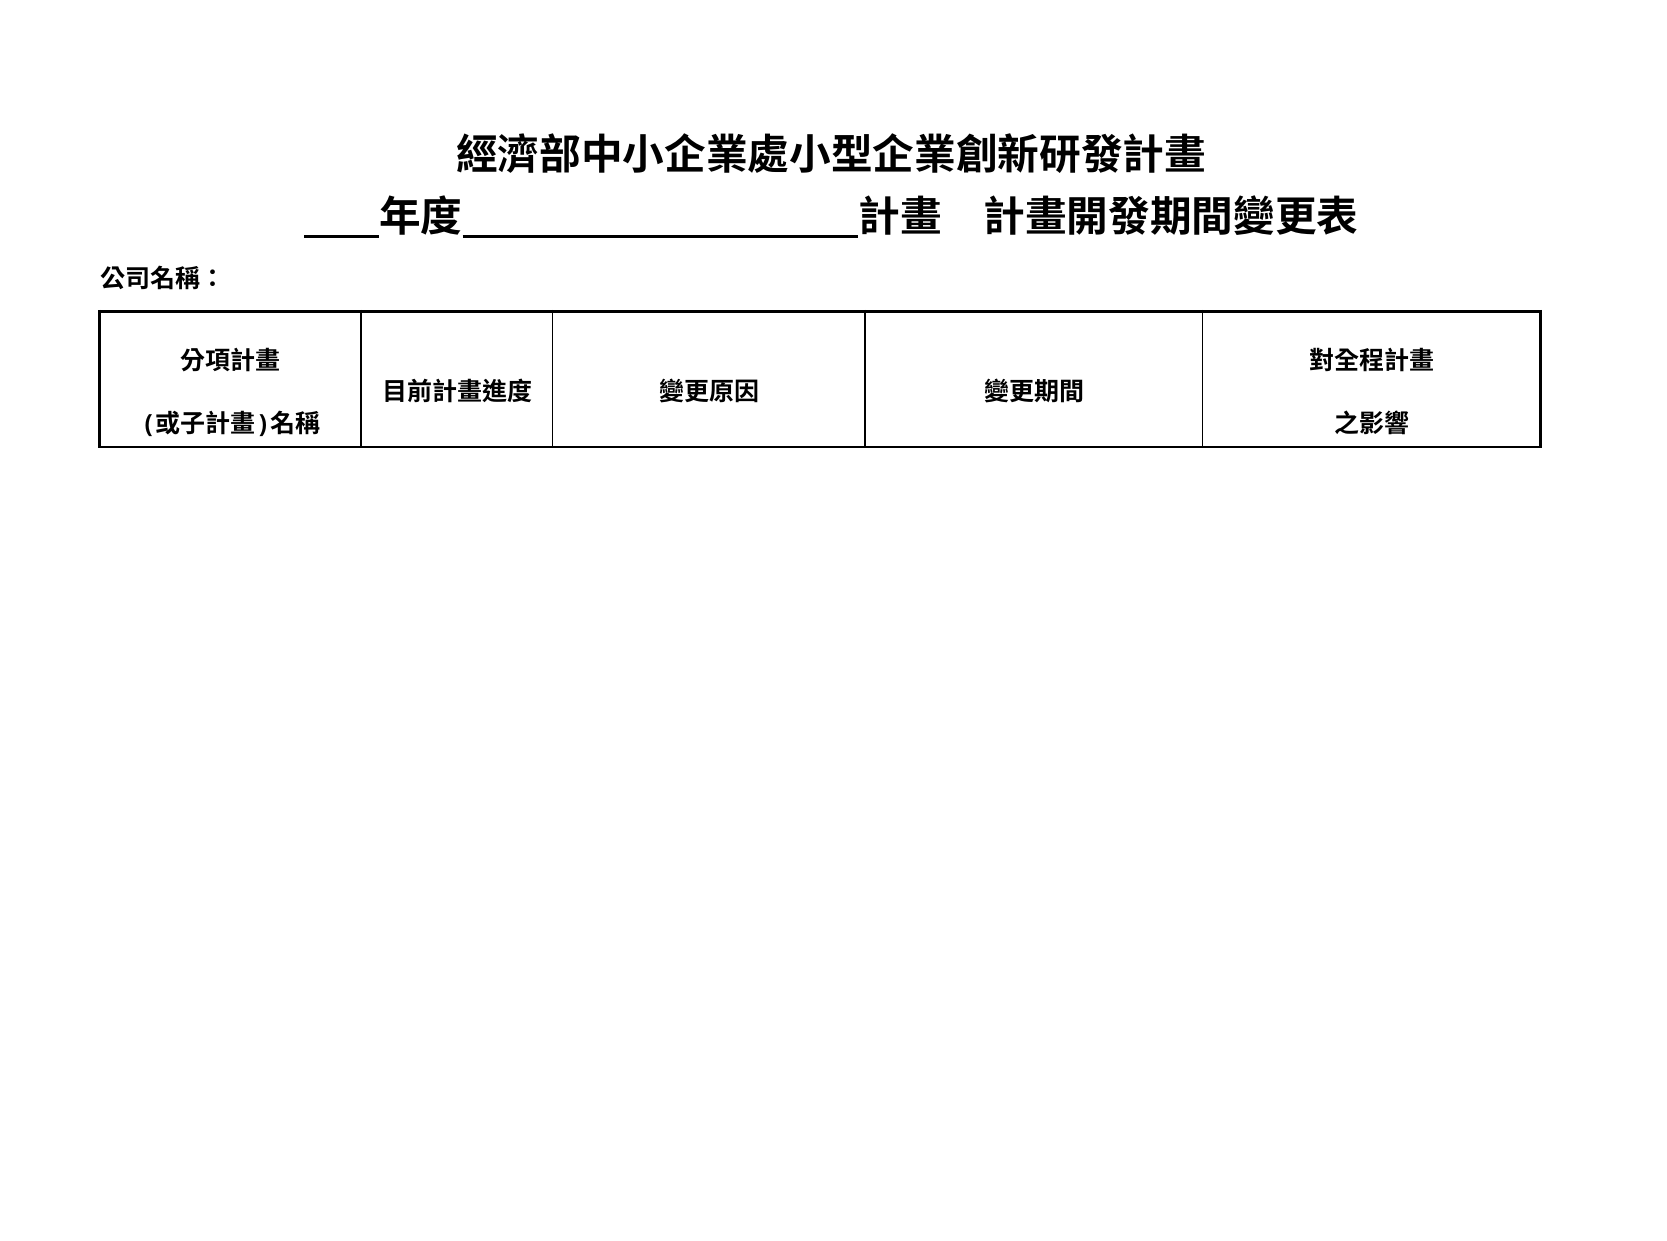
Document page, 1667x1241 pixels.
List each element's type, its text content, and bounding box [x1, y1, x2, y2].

table_header 分項計畫 (或子計畫)名稱 [101, 313, 360, 446]
table_header 變更原因 [553, 313, 864, 446]
text 經濟部中小企業處小型企業創新研發計畫 [100, 110, 1562, 172]
text 年度 計畫 計畫開發期間變更表 [100, 172, 1562, 235]
text 公司名稱： [100, 235, 1562, 297]
table_header 對全程計畫 之影響 [1203, 313, 1539, 446]
table_header 變更期間 [866, 313, 1202, 446]
table_header 目前計畫進度 [362, 313, 552, 446]
